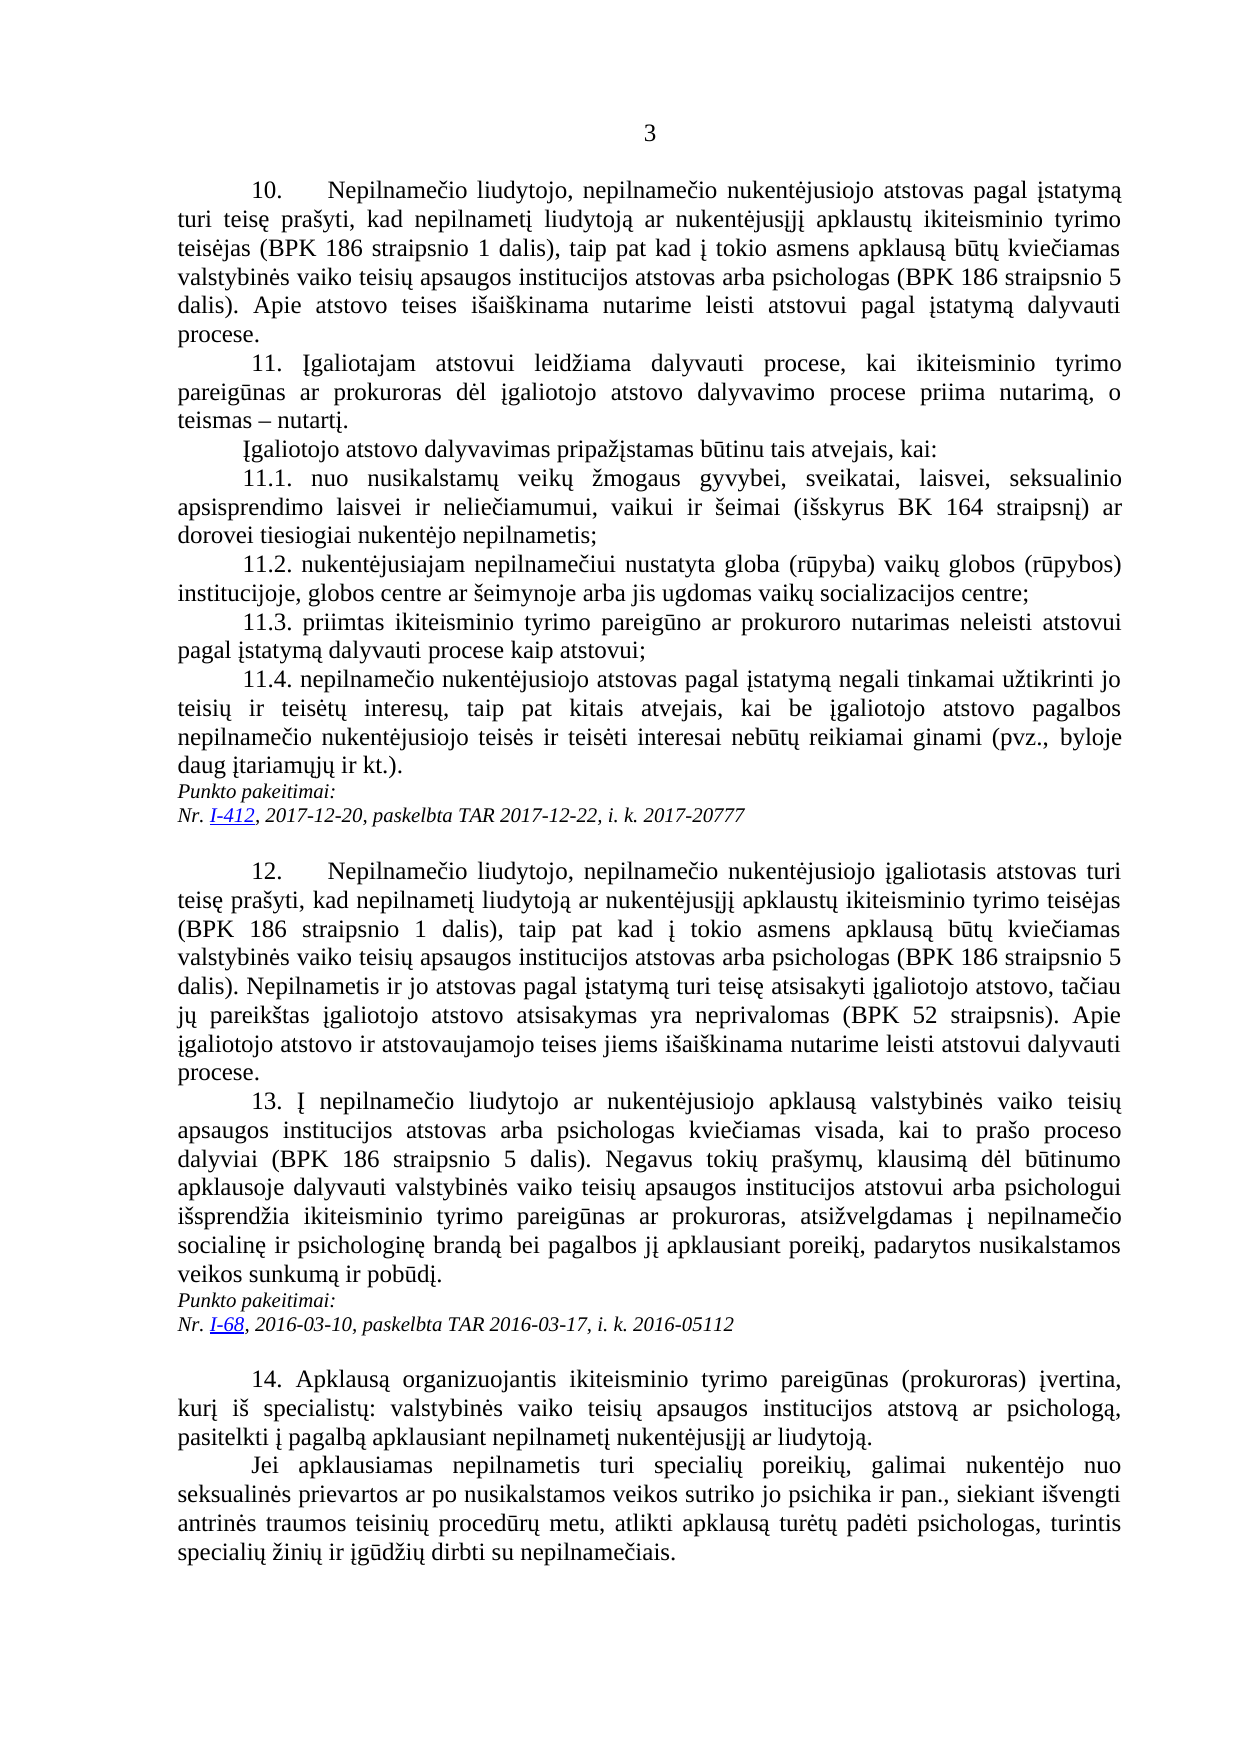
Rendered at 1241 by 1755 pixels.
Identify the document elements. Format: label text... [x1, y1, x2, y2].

text Punkto pakeitimai: [177, 1287, 1122, 1312]
text 11. Įgaliotajam atstovui leidžiama dalyvauti procese, kai ikiteisminio tyrimo pareigūnas ar prokuroras dėl įgaliotojo atstovo dalyvavimo procese priima nutarimą, o teismas – nutartį. [177, 348, 1122, 434]
text Punkto pakeitimai: [177, 779, 1122, 803]
text Nr. I-412, 2017-12-20, paskelbta TAR 2017-12-22, i. k. 2017-20777 [177, 803, 1122, 827]
text 11.1. nuo nusikalstamų veikų žmogaus gyvybei, sveikatai, laisvei, seksualinio apsisprendimo laisvei ir neliečiamumui, vaikui ir šeimai (išskyrus BK 164 straipsnį) ar dorovei tiesiogiai nukentėjo nepilnametis; [177, 463, 1122, 549]
text Jei apklausiamas nepilnametis turi specialių poreikių, galimai nukentėjo nuo seksualinės prievartos ar po nusikalstamos veikos sutriko jo psichika ir pan., siekiant išvengti antrinės traumos teisinių procedūrų metu, atlikti apklausą turėtų padėti psichologas, turintis specialių žinių ir įgūdžių dirbti su nepilnamečiais. [177, 1451, 1122, 1566]
text 13. Į nepilnamečio liudytojo ar nukentėjusiojo apklausą valstybinės vaiko teisių apsaugos institucijos atstovas arba psichologas kviečiamas visada, kai to prašo proceso dalyviai (BPK 186 straipsnio 5 dalis). Negavus tokių prašymų, klausimą dėl būtinumo apklausoje dalyvauti valstybinės vaiko teisių apsaugos institucijos atstovui arba psichologui išsprendžia ikiteisminio tyrimo pareigūnas ar prokuroras, atsižvelgdamas į nepilnamečio socialinę ir psichologinę brandą bei pagalbos jį apklausiant poreikį, padarytos nusikalstamos veikos sunkumą ir pobūdį. [177, 1086, 1122, 1287]
text 11.2. nukentėjusiajam nepilnamečiui nustatyta globa (rūpyba) vaikų globos (rūpybos) institucijoje, globos centre ar šeimynoje arba jis ugdomas vaikų socializacijos centre; [177, 549, 1122, 607]
text Įgaliotojo atstovo dalyvavimas pripažįstamas būtinu tais atvejais, kai: [177, 434, 1122, 463]
text 12. Nepilnamečio liudytojo, nepilnamečio nukentėjusiojo įgaliotasis atstovas turi teisę prašyti, kad nepilnametį liudytoją ar nukentėjusįjį apklaustų ikiteisminio tyrimo teisėjas (BPK 186 straipsnio 1 dalis), taip pat kad į tokio asmens apklausą būtų kviečiamas valstybinės vaiko teisių apsaugos institucijos atstovas arba psichologas (BPK 186 straipsnio 5 dalis). Nepilnametis ir jo atstovas pagal įstatymą turi teisę atsisakyti įgaliotojo atstovo, tačiau jų pareikštas įgaliotojo atstovo atsisakymas yra neprivalomas (BPK 52 straipsnis). Apie įgaliotojo atstovo ir atstovaujamojo teises jiems išaiškinama nutarime leisti atstovui dalyvauti procese. [177, 856, 1122, 1086]
text 10. Nepilnamečio liudytojo, nepilnamečio nukentėjusiojo atstovas pagal įstatymą turi teisę prašyti, kad nepilnametį liudytoją ar nukentėjusįjį apklaustų ikiteisminio tyrimo teisėjas (BPK 186 straipsnio 1 dalis), taip pat kad į tokio asmens apklausą būtų kviečiamas valstybinės vaiko teisių apsaugos institucijos atstovas arba psichologas (BPK 186 straipsnio 5 dalis). Apie atstovo teises išaiškinama nutarime leisti atstovui pagal įstatymą dalyvauti procese. [177, 176, 1122, 348]
text 11.3. priimtas ikiteisminio tyrimo pareigūno ar prokuroro nutarimas neleisti atstovui pagal įstatymą dalyvauti procese kaip atstovui; [177, 607, 1122, 664]
text Nr. I-68, 2016-03-10, paskelbta TAR 2016-03-17, i. k. 2016-05112 [177, 1312, 1122, 1336]
text 14. Apklausą organizuojantis ikiteisminio tyrimo pareigūnas (prokuroras) įvertina, kurį iš specialistų: valstybinės vaiko teisių apsaugos institucijos atstovą ar psichologą, pasitelkti į pagalbą apklausiant nepilnametį nukentėjusįjį ar liudytoją. [177, 1364, 1122, 1451]
text 11.4. nepilnamečio nukentėjusiojo atstovas pagal įstatymą negali tinkamai užtikrinti jo teisių ir teisėtų interesų, taip pat kitais atvejais, kai be įgaliotojo atstovo pagalbos nepilnamečio nukentėjusiojo teisės ir teisėti interesai nebūtų reikiamai ginami (pvz., byloje daug įtariamųjų ir kt.). [177, 664, 1122, 779]
